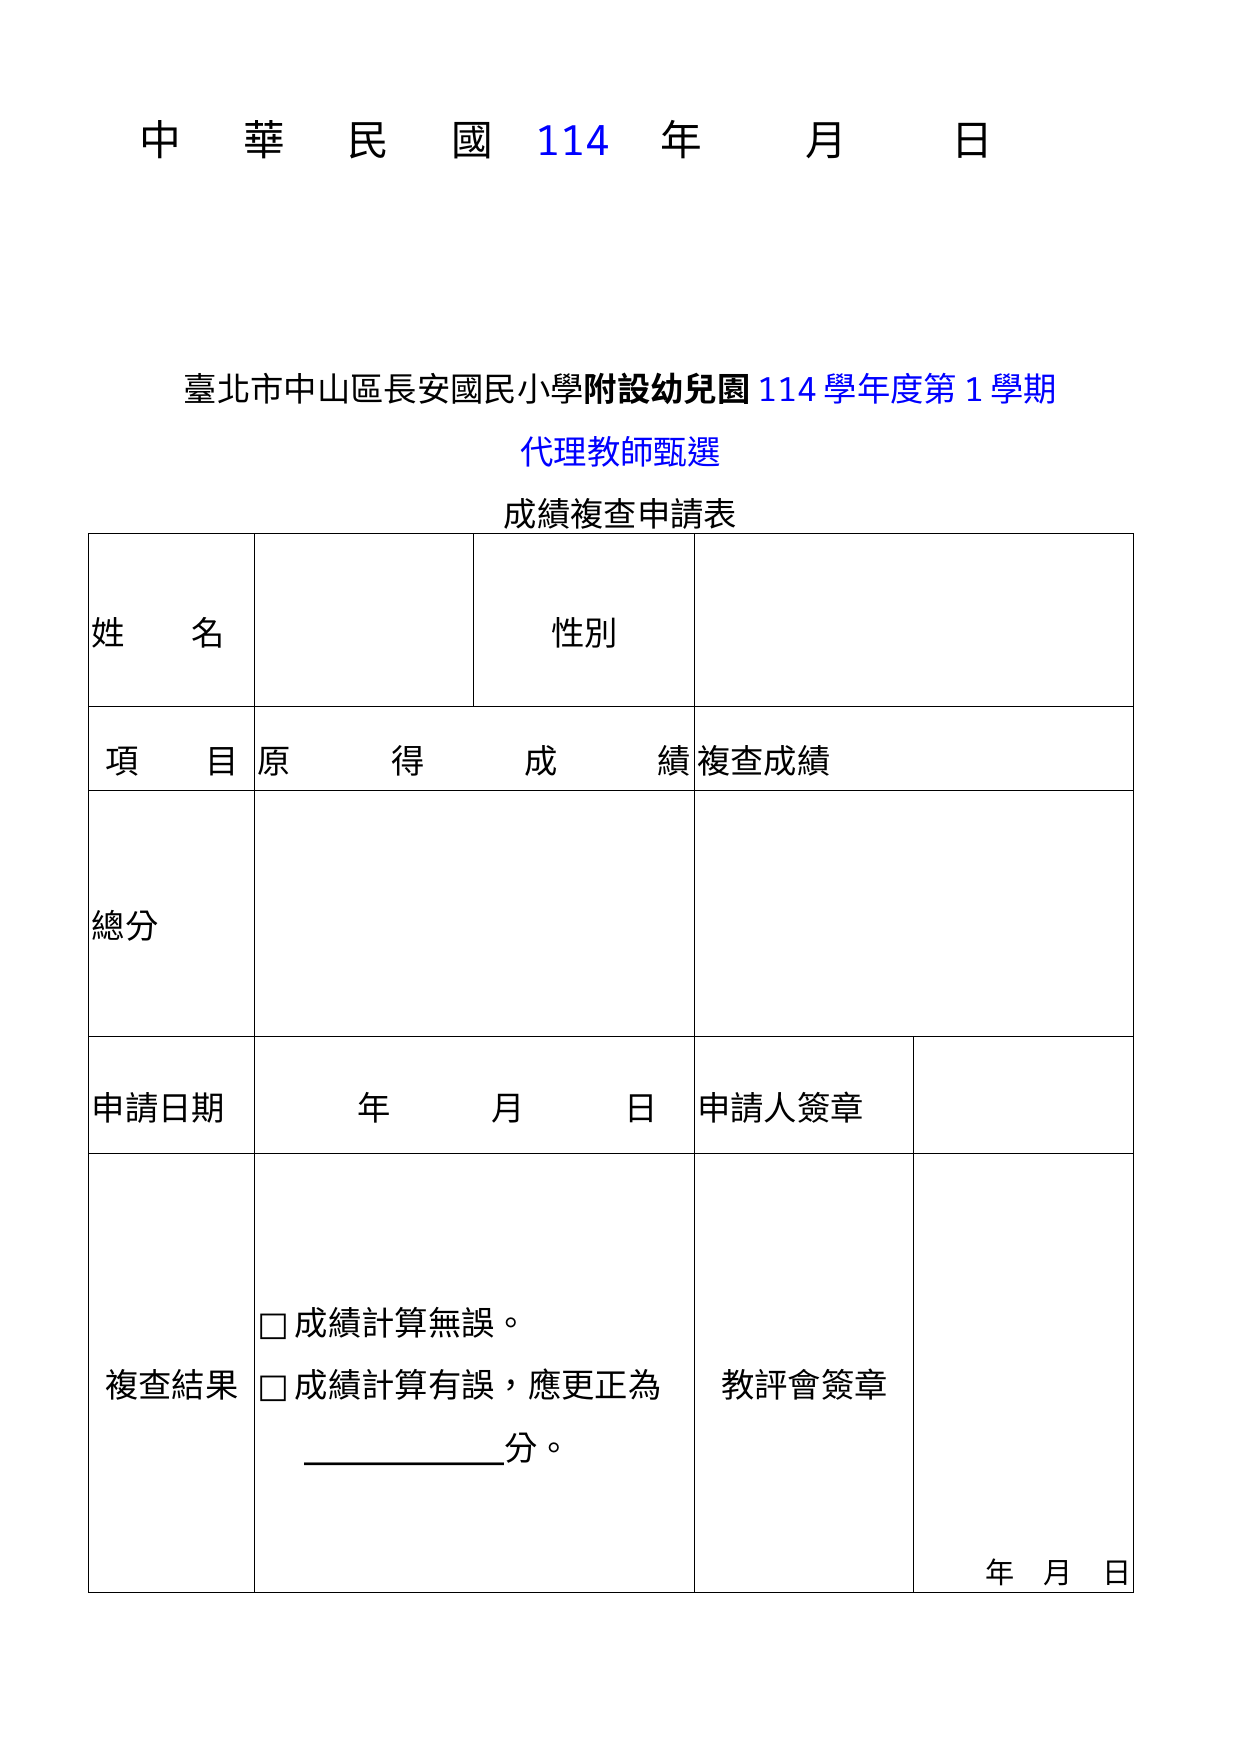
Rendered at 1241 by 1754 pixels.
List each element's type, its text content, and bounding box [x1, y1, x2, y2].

table_header 性別 [474, 534, 694, 706]
table_cell 申請人簽章 [695, 1037, 913, 1153]
table_cell 原 得 成 績 [255, 707, 694, 790]
text 中 華 民 國 114 年 月 日 [139, 96, 1131, 158]
table_cell 複查結果 [89, 1154, 254, 1592]
text 成績複查申請表 [89, 471, 1152, 533]
text 代理教師甄選 [89, 408, 1152, 471]
table_header [255, 534, 473, 706]
table_cell 總分 [89, 791, 254, 1036]
table_cell [914, 1037, 1133, 1153]
table_header [695, 534, 1133, 706]
table_cell 年 月 日 [914, 1154, 1133, 1592]
table_cell 成績計算無誤。 成績計算有誤，應更正為 __________分。 [255, 1154, 694, 1592]
text 臺北市中山區長安國民小學附設幼兒園114學年度第1學期 [89, 346, 1152, 408]
table_cell [255, 791, 694, 1036]
table_cell [695, 791, 1133, 1036]
table_cell 複查成績 [695, 707, 1133, 790]
table_cell 教評會簽章 [695, 1154, 913, 1592]
table_cell 項 目 [89, 707, 254, 790]
table_header 姓 名 [89, 534, 254, 706]
table_cell 年 月 日 [255, 1037, 694, 1153]
table_cell 申請日期 [89, 1037, 254, 1153]
